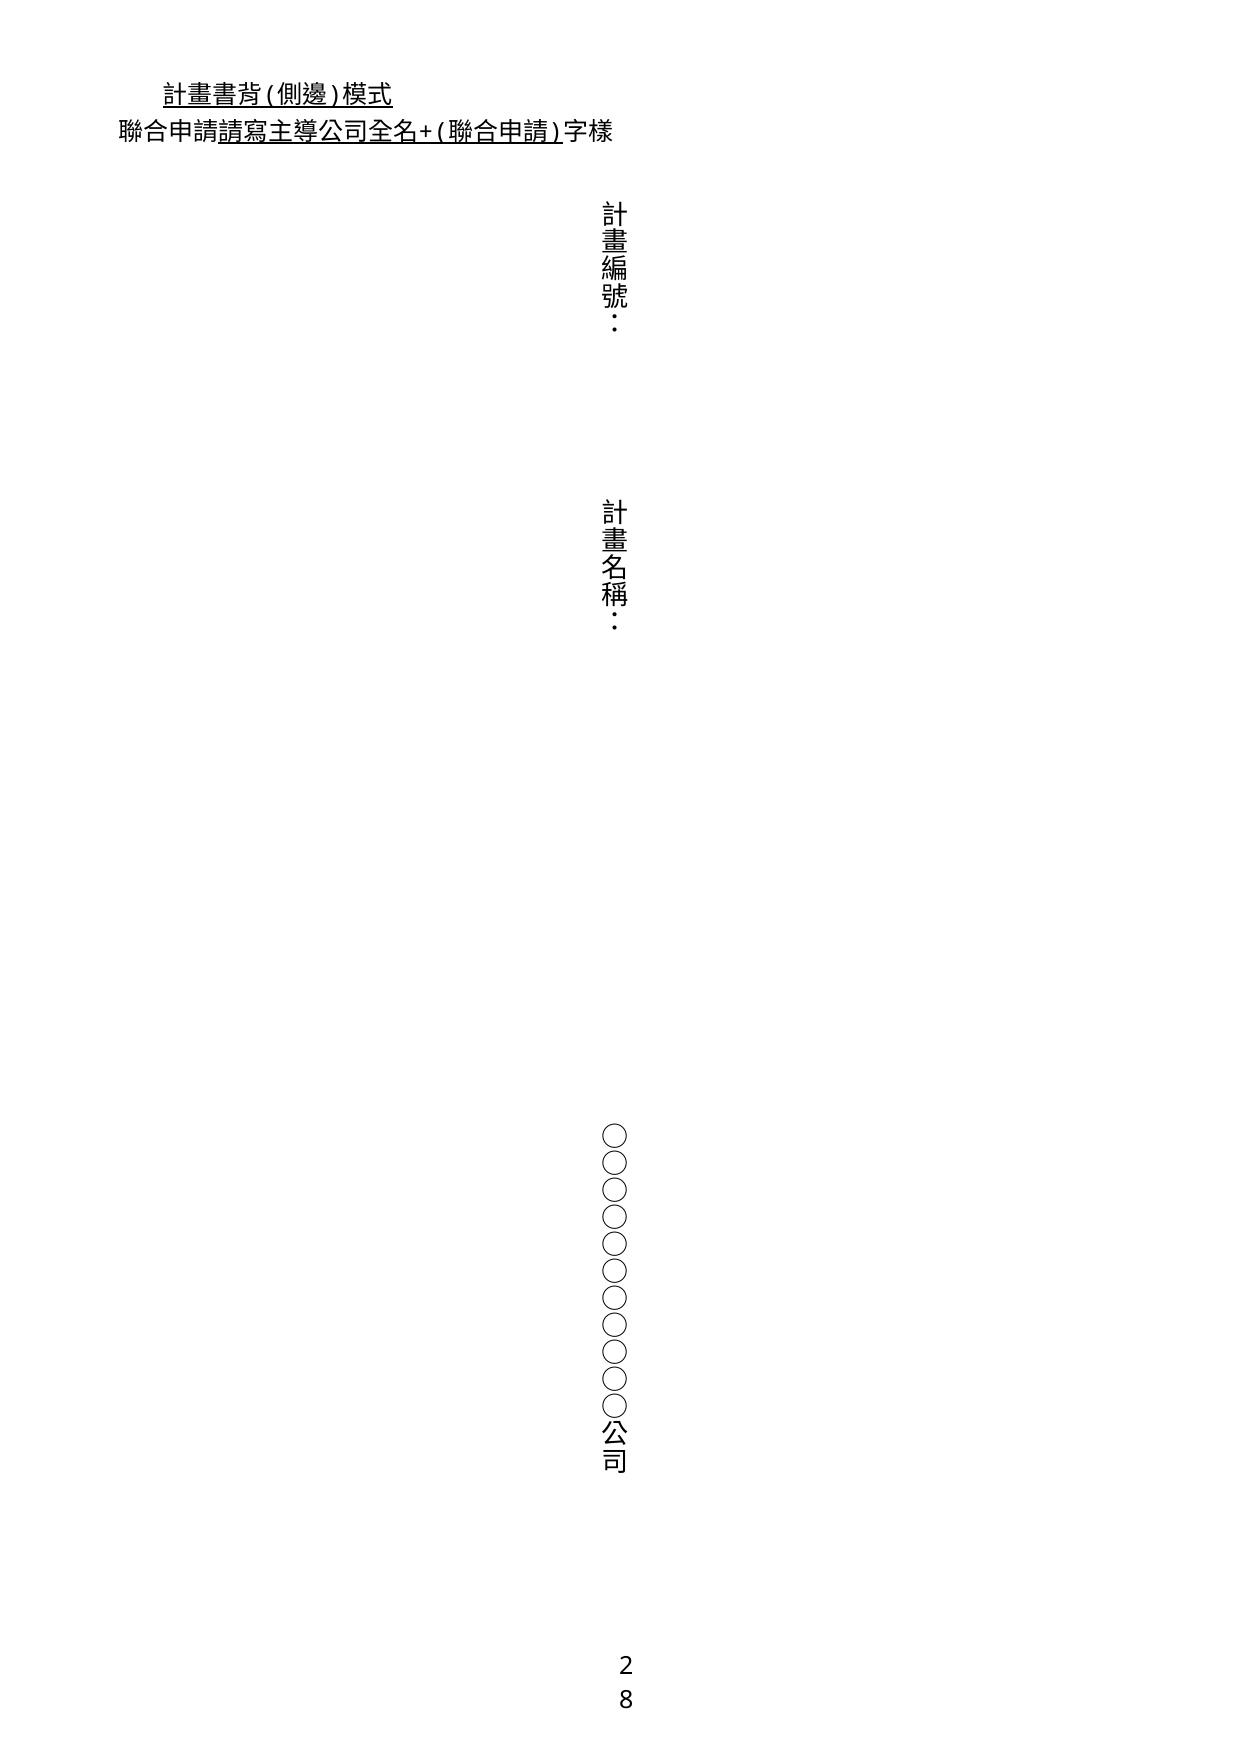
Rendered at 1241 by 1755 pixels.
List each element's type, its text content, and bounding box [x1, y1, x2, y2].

text 計畫書背(側邊)模式 [162, 75, 1122, 111]
text 計畫編號： 計畫名稱： ○○○○○○○○○○○公司 [595, 201, 635, 1484]
text 聯合申請請寫主導公司全名+(聯合申請)字樣 [118, 111, 1122, 147]
